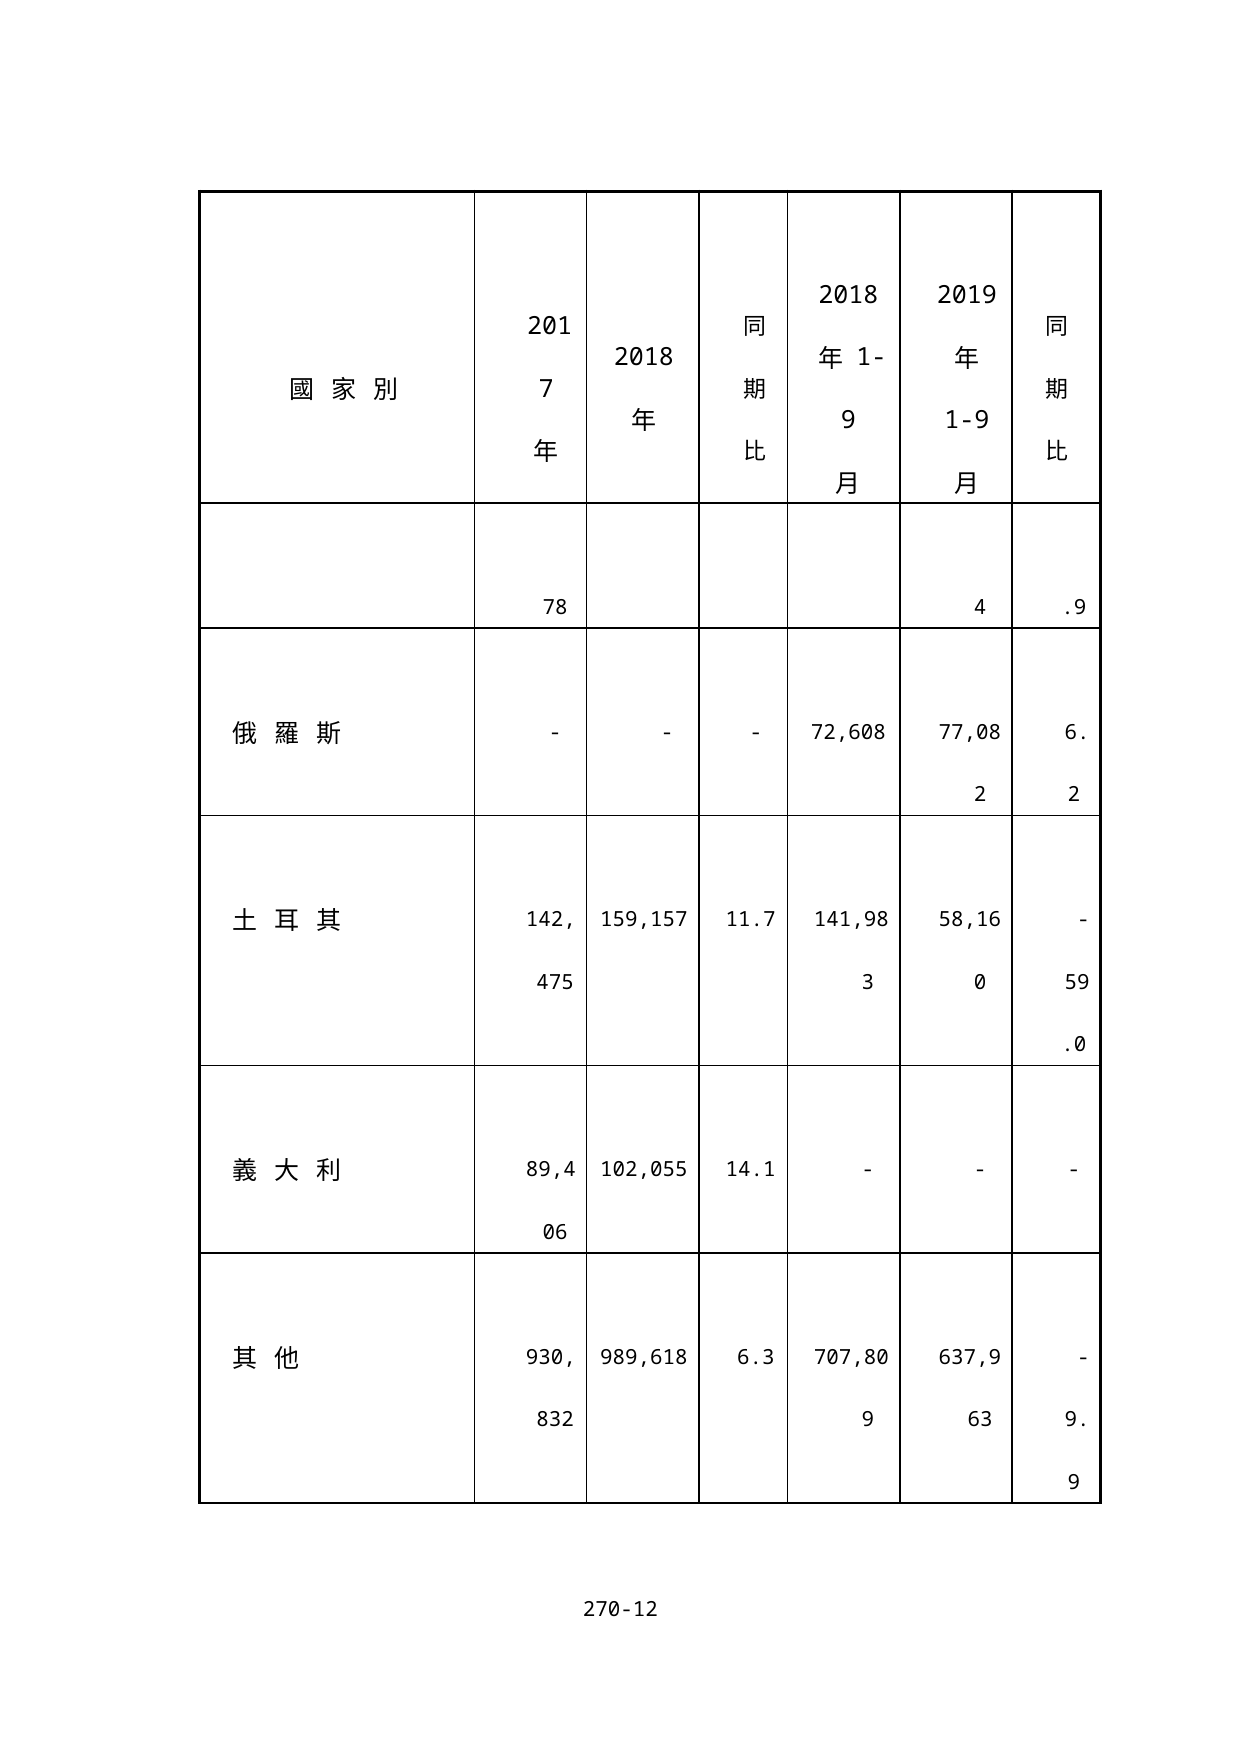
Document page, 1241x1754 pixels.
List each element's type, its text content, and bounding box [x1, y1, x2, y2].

table_cell -59.0 [1013, 816, 1099, 1064]
table_cell - [700, 629, 787, 814]
table_cell 58,160 [901, 816, 1011, 1064]
table_cell 78 [475, 504, 586, 627]
table_header 國家別 [201, 193, 474, 502]
table_cell 159,157 [587, 816, 698, 1064]
table_cell 989,618 [587, 1254, 698, 1502]
table_header 2018年 [587, 193, 698, 502]
table_cell -9.9 [1013, 1254, 1099, 1502]
table_cell 77,082 [901, 629, 1011, 814]
table_cell 其他 [201, 1254, 474, 1502]
table_cell [700, 504, 787, 627]
table_header 同期比 [1013, 193, 1099, 502]
table_cell 俄羅斯 [201, 629, 474, 814]
table_cell 89,406 [475, 1066, 586, 1252]
table_cell - [788, 1066, 899, 1252]
table_cell [788, 504, 899, 627]
table_cell [201, 504, 474, 627]
table_cell 14.1 [700, 1066, 787, 1252]
table_cell - [587, 629, 698, 814]
table_cell 4 [901, 504, 1011, 627]
table_header 同期比 [700, 193, 787, 502]
table_cell 6.3 [700, 1254, 787, 1502]
table_cell 義大利 [201, 1066, 474, 1252]
table_cell 土耳其 [201, 816, 474, 1064]
table_cell .9 [1013, 504, 1099, 627]
table_cell 637,963 [901, 1254, 1011, 1502]
table_header 2019年1-9月 [901, 193, 1011, 502]
table_cell 141,983 [788, 816, 899, 1064]
table_cell - [1013, 1066, 1099, 1252]
table_cell 142,475 [475, 816, 586, 1064]
table_cell 930,832 [475, 1254, 586, 1502]
table_cell 72,608 [788, 629, 899, 814]
table_cell 11.7 [700, 816, 787, 1064]
table_cell - [475, 629, 586, 814]
table_header 2018年1-9月 [788, 193, 899, 502]
table_cell 6.2 [1013, 629, 1099, 814]
table_header 2017年 [475, 193, 586, 502]
table_cell 102,055 [587, 1066, 698, 1252]
table_cell 707,809 [788, 1254, 899, 1502]
table_cell - [901, 1066, 1011, 1252]
table_cell [587, 504, 698, 627]
